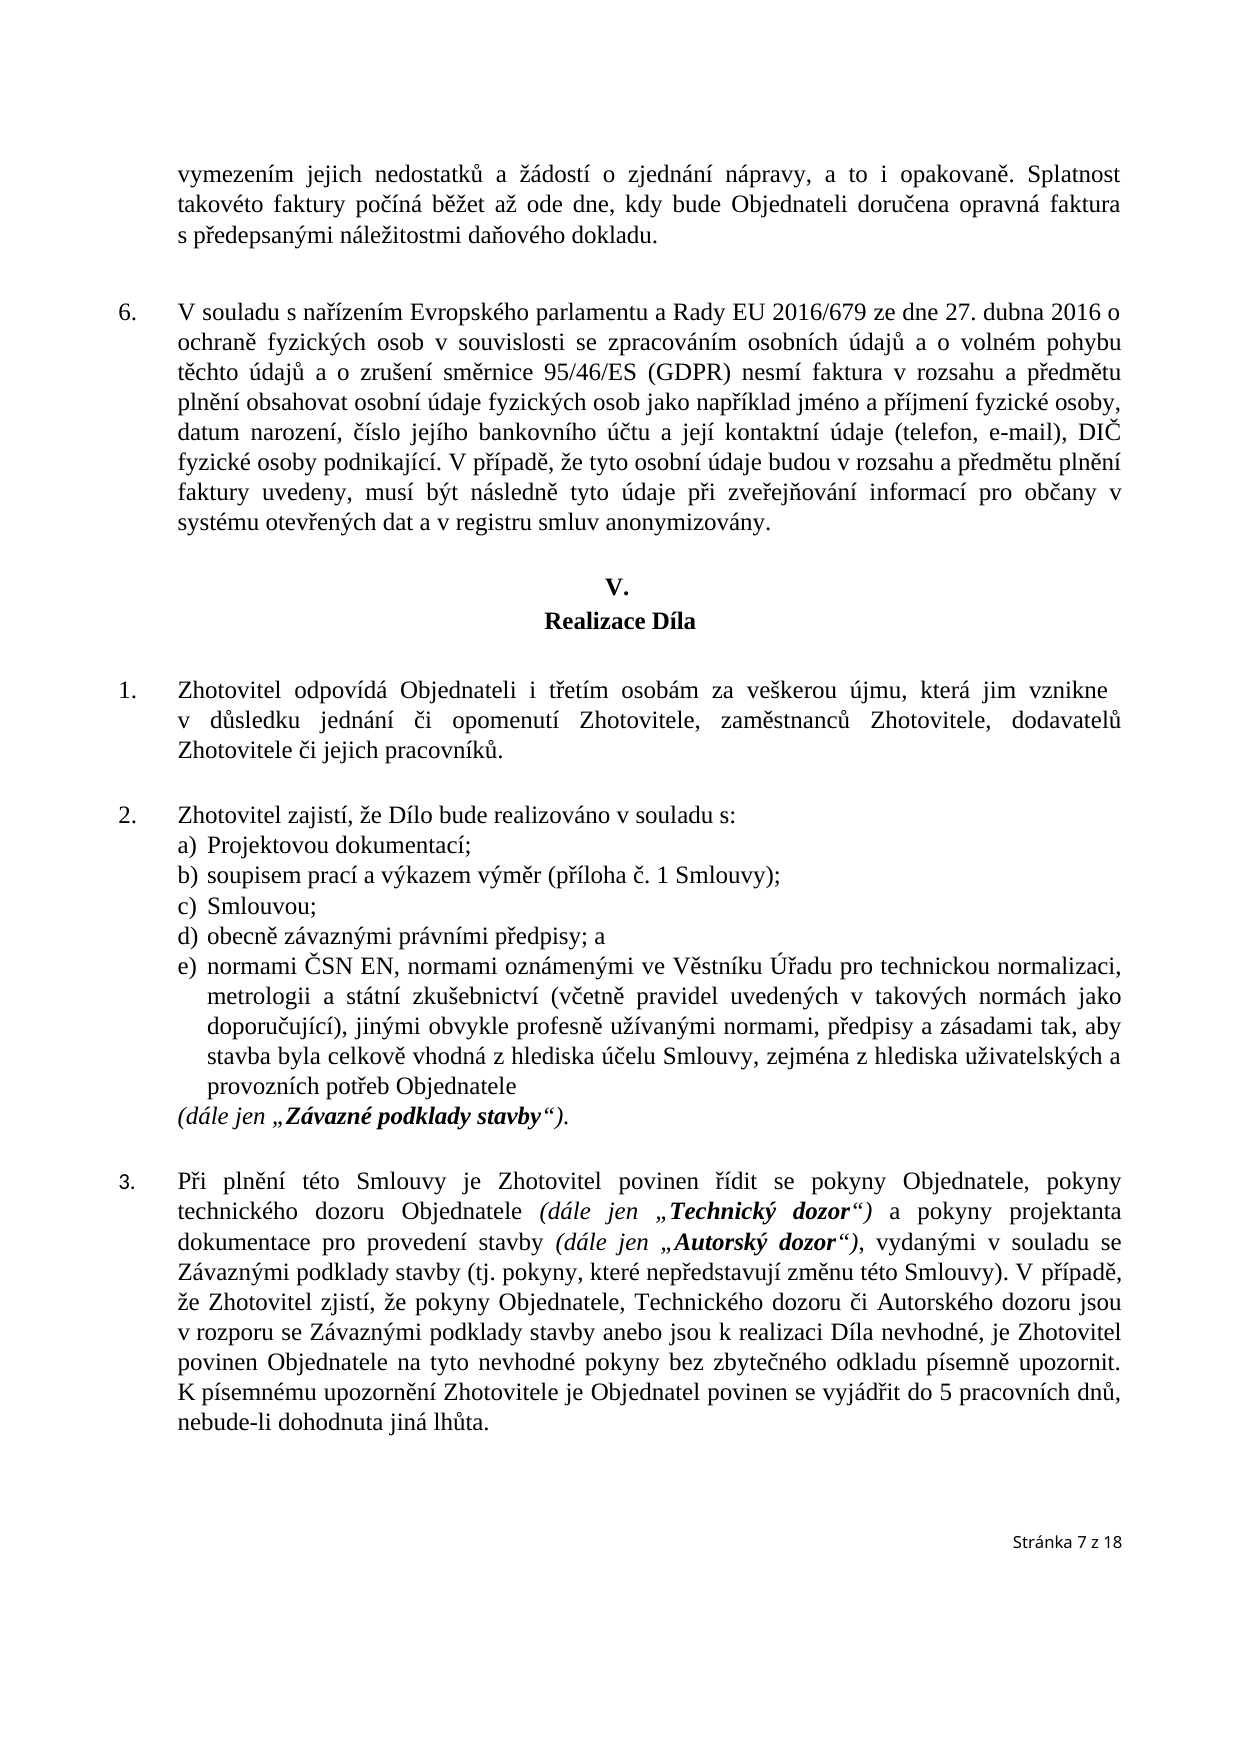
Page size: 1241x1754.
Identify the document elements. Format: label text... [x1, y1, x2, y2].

text Realizace Díla [118, 606, 1122, 635]
list Zhotovitel odpovídá Objednateli i třetím osobám za veškerou újmu, která jim vznikne v důsledku jednání či opomenutí Zhotovitele, zaměstnanců Zhotovitele, dodavatelů Zhotovitele či jejich pracovníků. [118, 675, 1122, 764]
list Zhotovitel zajistí, že Dílo bude realizováno v souladu s: [118, 800, 1122, 829]
list vymezením jejich nedostatků a žádostí o zjednání nápravy, a to i opakovaně. Splatnost takovéto faktury počíná běžet až ode dne, kdy bude Objednateli doručena opravná faktura s předepsanými náležitostmi daňového dokladu. [118, 159, 1122, 248]
list normami ČSN EN, normami oznámenými ve Věstníku Úřadu pro technickou normalizaci, metrologii a státní zkušebnictví (včetně pravidel uvedených v takových normách jako doporučující), jinými obvykle profesně užívanými normami, předpisy a zásadami tak, aby stavba byla celkově vhodná z hlediska účelu Smlouvy, zejména z hlediska uživatelských a provozních potřeb Objednatele [177, 951, 1122, 1100]
list soupisem prací a výkazem výměr (příloha č. 1 Smlouvy); [177, 861, 1122, 889]
list Projektovou dokumentací; [177, 831, 1122, 859]
text (dále jen „Závazné podklady stavby“). [177, 1101, 1122, 1130]
text V. [118, 572, 1122, 601]
list Smlouvou; [177, 891, 1122, 919]
list obecně závaznými právními předpisy; a [177, 921, 1122, 949]
list Při plnění této Smlouvy je Zhotovitel povinen řídit se pokyny Objednatele, pokyny technického dozoru Objednatele (dále jen „Technický dozor“) a pokyny projektanta dokumentace pro provedení stavby (dále jen „Autorský dozor“), vydanými v souladu se Závaznými podklady stavby (tj. pokyny, které nepředstavují změnu této Smlouvy). V případě, že Zhotovitel zjistí, že pokyny Objednatele, Technického dozoru či Autorského dozoru jsou v rozporu se Závaznými podklady stavby anebo jsou k realizaci Díla nevhodné, je Zhotovitel povinen Objednatele na tyto nevhodné pokyny bez zbytečného odkladu písemně upozornit. K písemnému upozornění Zhotovitele je Objednatel povinen se vyjádřit do 5 pracovních dnů, nebude-li dohodnuta jiná lhůta. [118, 1166, 1122, 1436]
list V souladu s nařízením Evropského parlamentu a Rady EU 2016/679 ze dne 27. dubna 2016 o ochraně fyzických osob v souvislosti se zpracováním osobních údajů a o volném pohybu těchto údajů a o zrušení směrnice 95/46/ES (GDPR) nesmí faktura v rozsahu a předmětu plnění obsahovat osobní údaje fyzických osob jako například jméno a příjmení fyzické osoby, datum narození, číslo jejího bankovního účtu a její kontaktní údaje (telefon, e-mail), DIČ fyzické osoby podnikající. V případě, že tyto osobní údaje budou v rozsahu a předmětu plnění faktury uvedeny, musí být následně tyto údaje při zveřejňování informací pro občany v systému otevřených dat a v registru smluv anonymizovány. [118, 297, 1122, 536]
